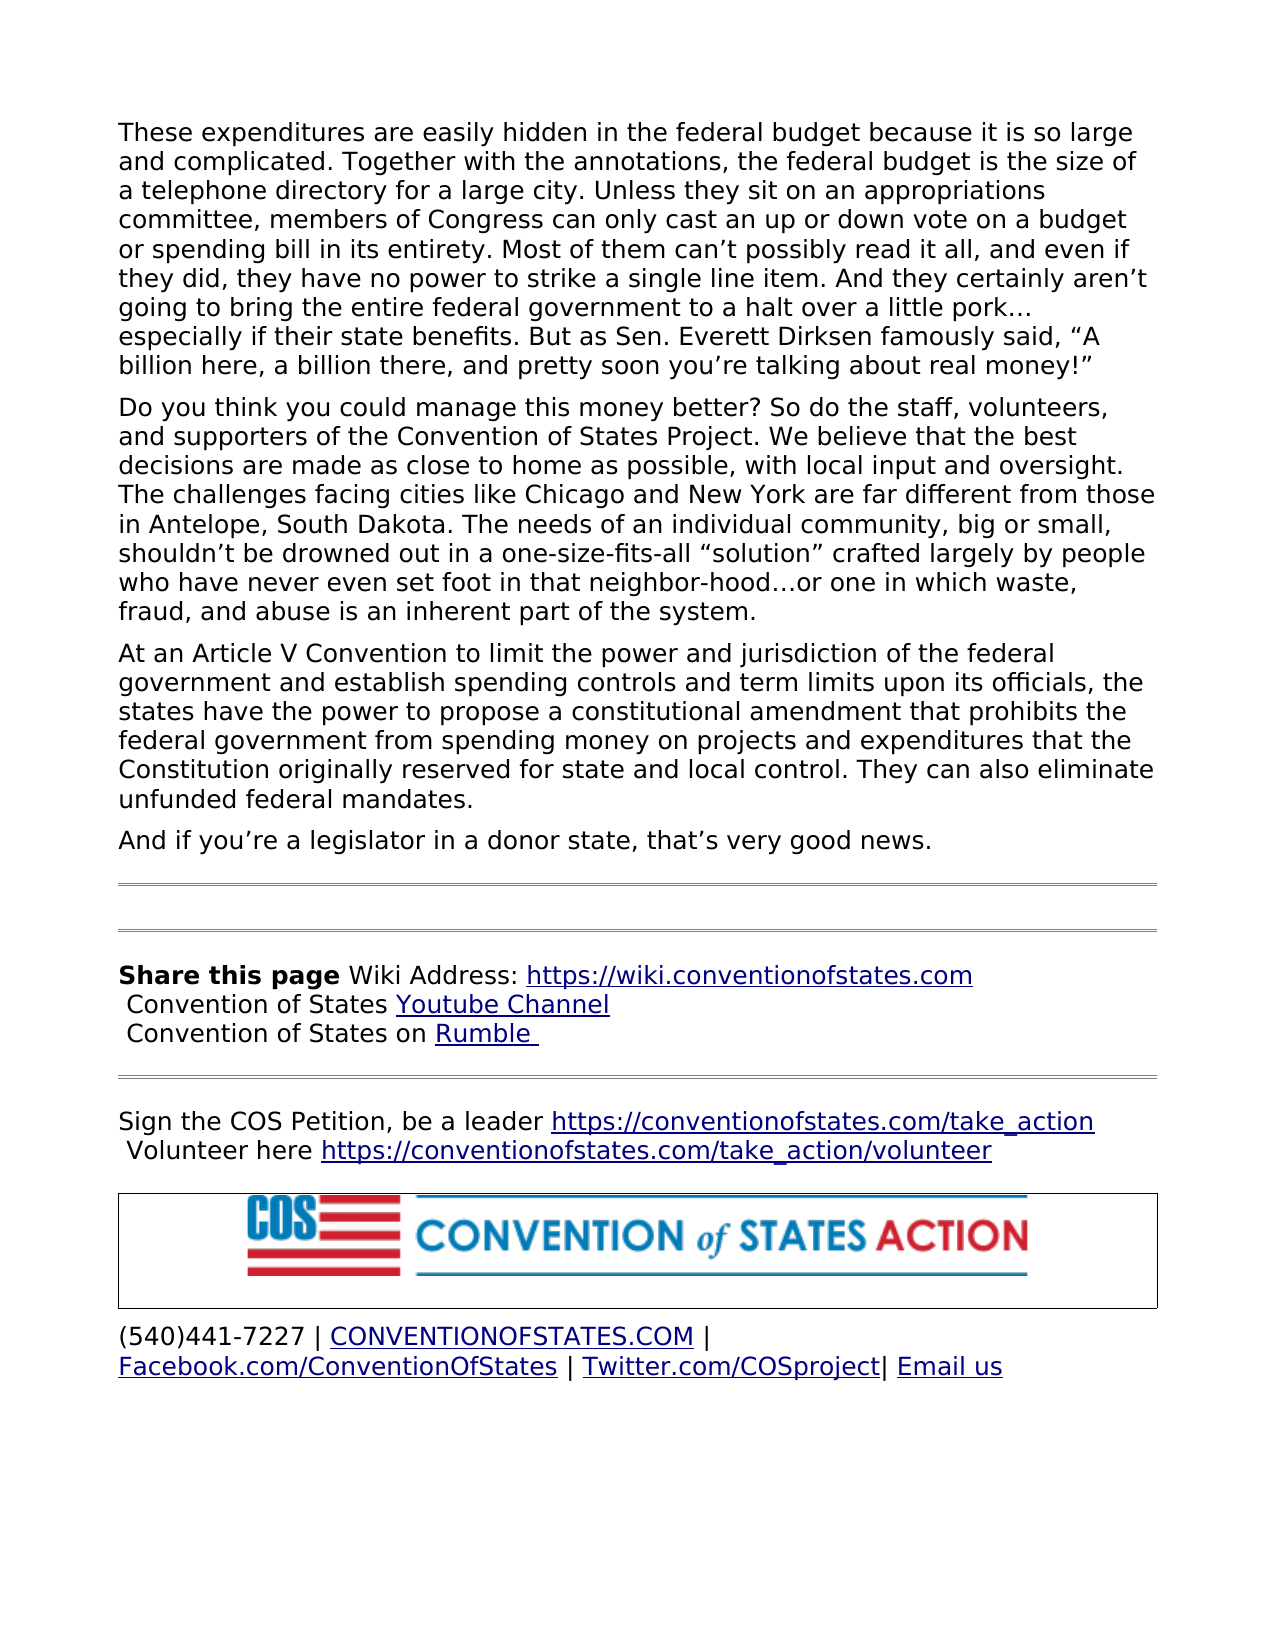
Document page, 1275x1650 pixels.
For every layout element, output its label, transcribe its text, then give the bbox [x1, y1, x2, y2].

picture [247, 1195, 1028, 1276]
text Sign the COS Petition, be a leader https://conventionofstates.com/take_action Volunteer here https://conventionofstates.com/take_action/volunteer [118, 1107, 1157, 1166]
text Share this page Wiki Address: https://wiki.conventionofstates.com Convention of States Youtube Channel Convention of States on Rumble [118, 961, 1157, 1048]
text These expenditures are easily hidden in the federal budget because it is so large and complicated. Together with the annotations, the federal budget is the size of a telephone directory for a large city. Unless they sit on an appropriations committee, members of Congress can only cast an up or down vote on a budget or spending bill in its entirety. Most of them can’t possibly read it all, and even if they did, they have no power to strike a single line item. And they certainly aren’t going to bring the entire federal government to a halt over a little pork…especially if their state benefits. But as Sen. Everett Dirksen famously said, “A billion here, a billion there, and pretty soon you’re talking about real money!” [118, 118, 1157, 381]
text At an Article V Convention to limit the power and jurisdiction of the federal government and establish spending controls and term limits upon its officials, the states have the power to propose a constitutional amendment that prohibits the federal government from spending money on projects and expenditures that the Constitution originally reserved for state and local control. They can also eliminate unfunded federal mandates. [118, 639, 1157, 814]
text And if you’re a legislator in a donor state, that’s very good news. [118, 826, 1157, 856]
text (540)441-7227 | CONVENTIONOFSTATES.COM | Facebook.com/ConventionOfStates | Twitter.com/COSproject| Email us [118, 1322, 1157, 1381]
table_header [119, 1194, 1157, 1308]
text Do you think you could manage this money better? So do the staff, volunteers, and supporters of the Convention of States Project. We believe that the best decisions are made as close to home as possible, with local input and oversight. The challenges facing cities like Chicago and New York are far different from those in Antelope, South Dakota. The needs of an individual community, big or small, shouldn’t be drowned out in a one-size-fits-all “solution” crafted largely by people who have never even set foot in that neighbor-hood…or one in which waste, fraud, and abuse is an inherent part of the system. [118, 393, 1157, 626]
